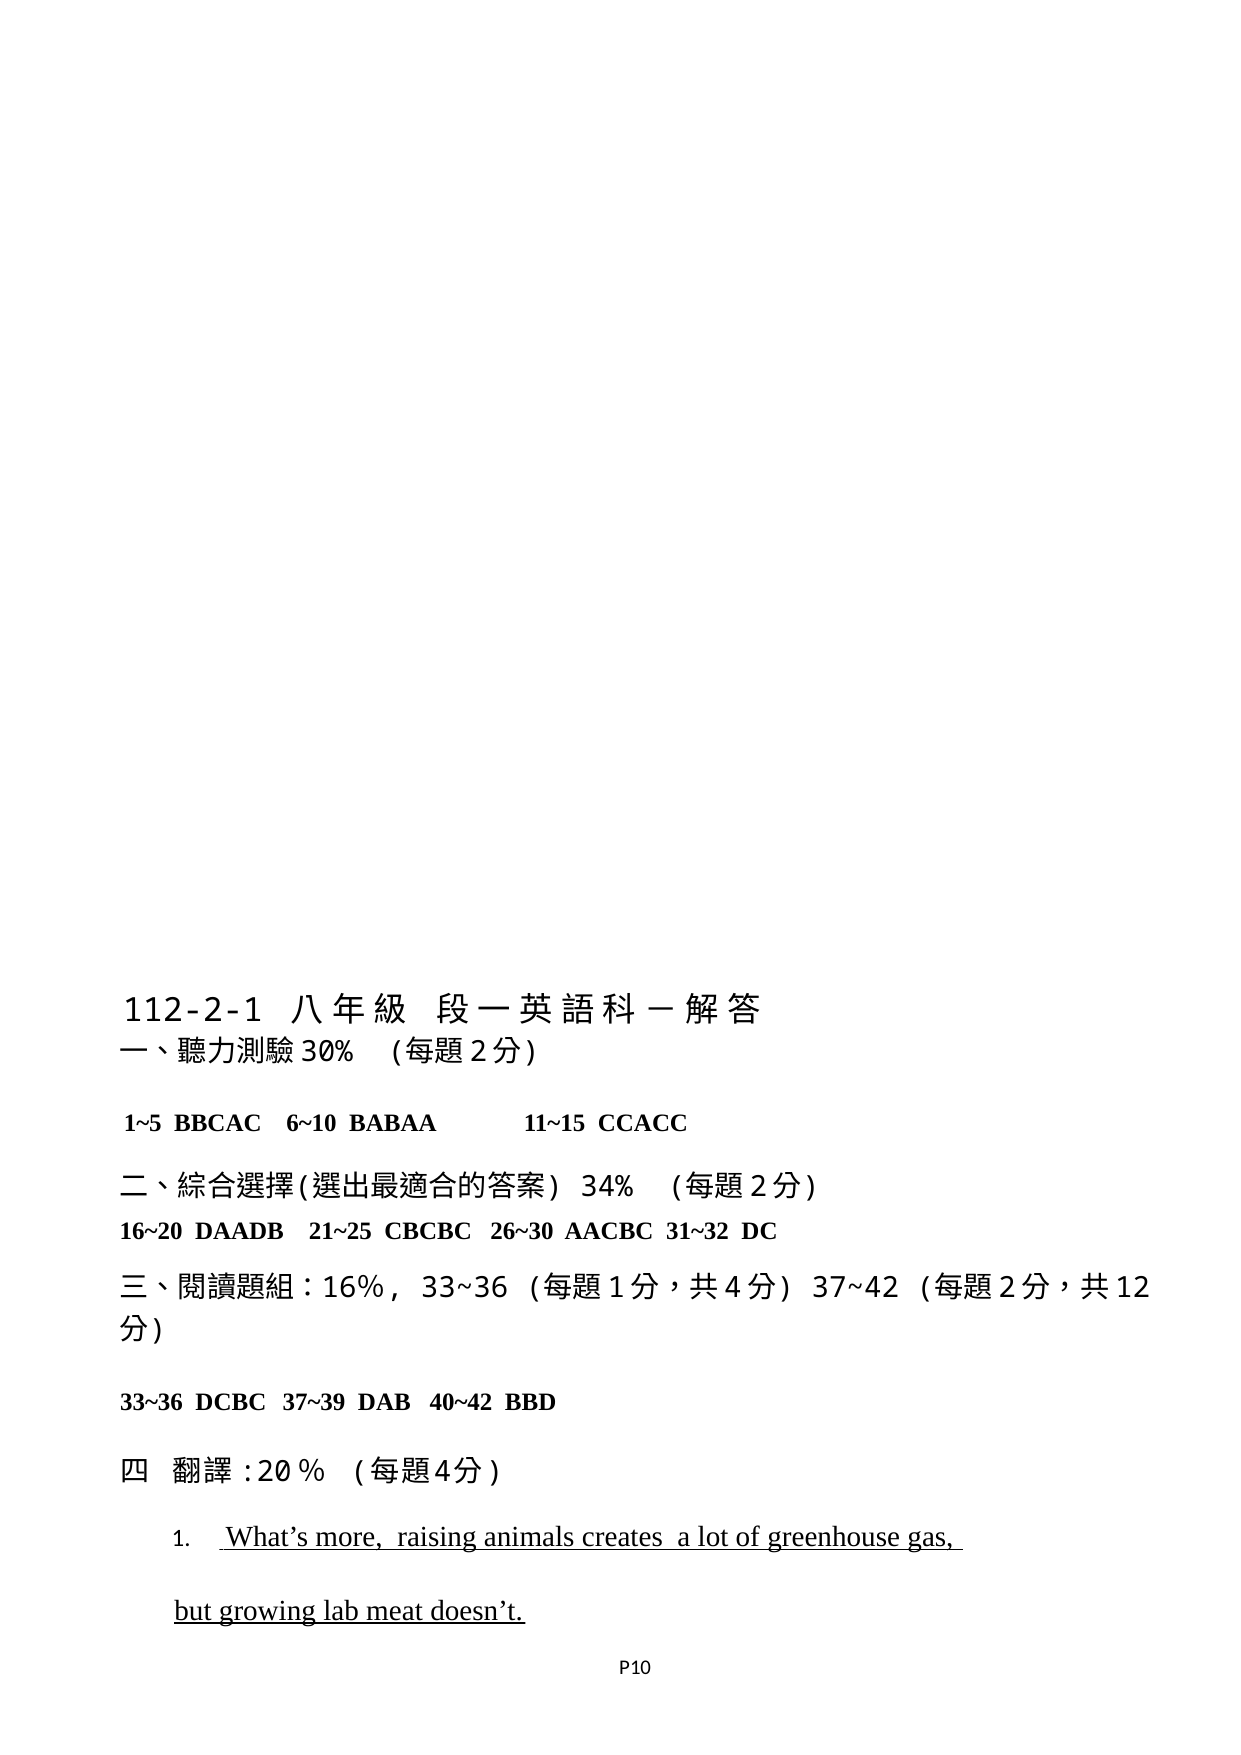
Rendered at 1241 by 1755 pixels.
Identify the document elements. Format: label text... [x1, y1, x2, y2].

text 112-2-1 八年級 段一英語科－解答 [119, 965, 1151, 1027]
list What’s more, raising animals creates a lot of greenhouse gas, [169, 1494, 1151, 1557]
text 四 翻譯:20％ (每題4分) [119, 1427, 1151, 1489]
text 一、聽力測驗30% (每題2分) [119, 1027, 1151, 1070]
text 33~36 DCBC 37~39 DAB 40~42 BBD [119, 1359, 1151, 1422]
text 1~5 BBCAC 6~10 BABAA 11~15 CCACC [119, 1081, 1151, 1144]
text but growing lab meat doesn’t. [169, 1568, 1151, 1631]
text 16~20 DAADB 21~25 CBCBC 26~30 AACBC 31~32 DC [119, 1216, 1126, 1245]
text 三、閱讀題組：16％, 33~36 (每題1分，共4分) 37~42 (每題2分，共12分) [119, 1263, 1151, 1348]
text 二、綜合選擇(選出最適合的答案) 34% (每題2分) [119, 1162, 1126, 1205]
